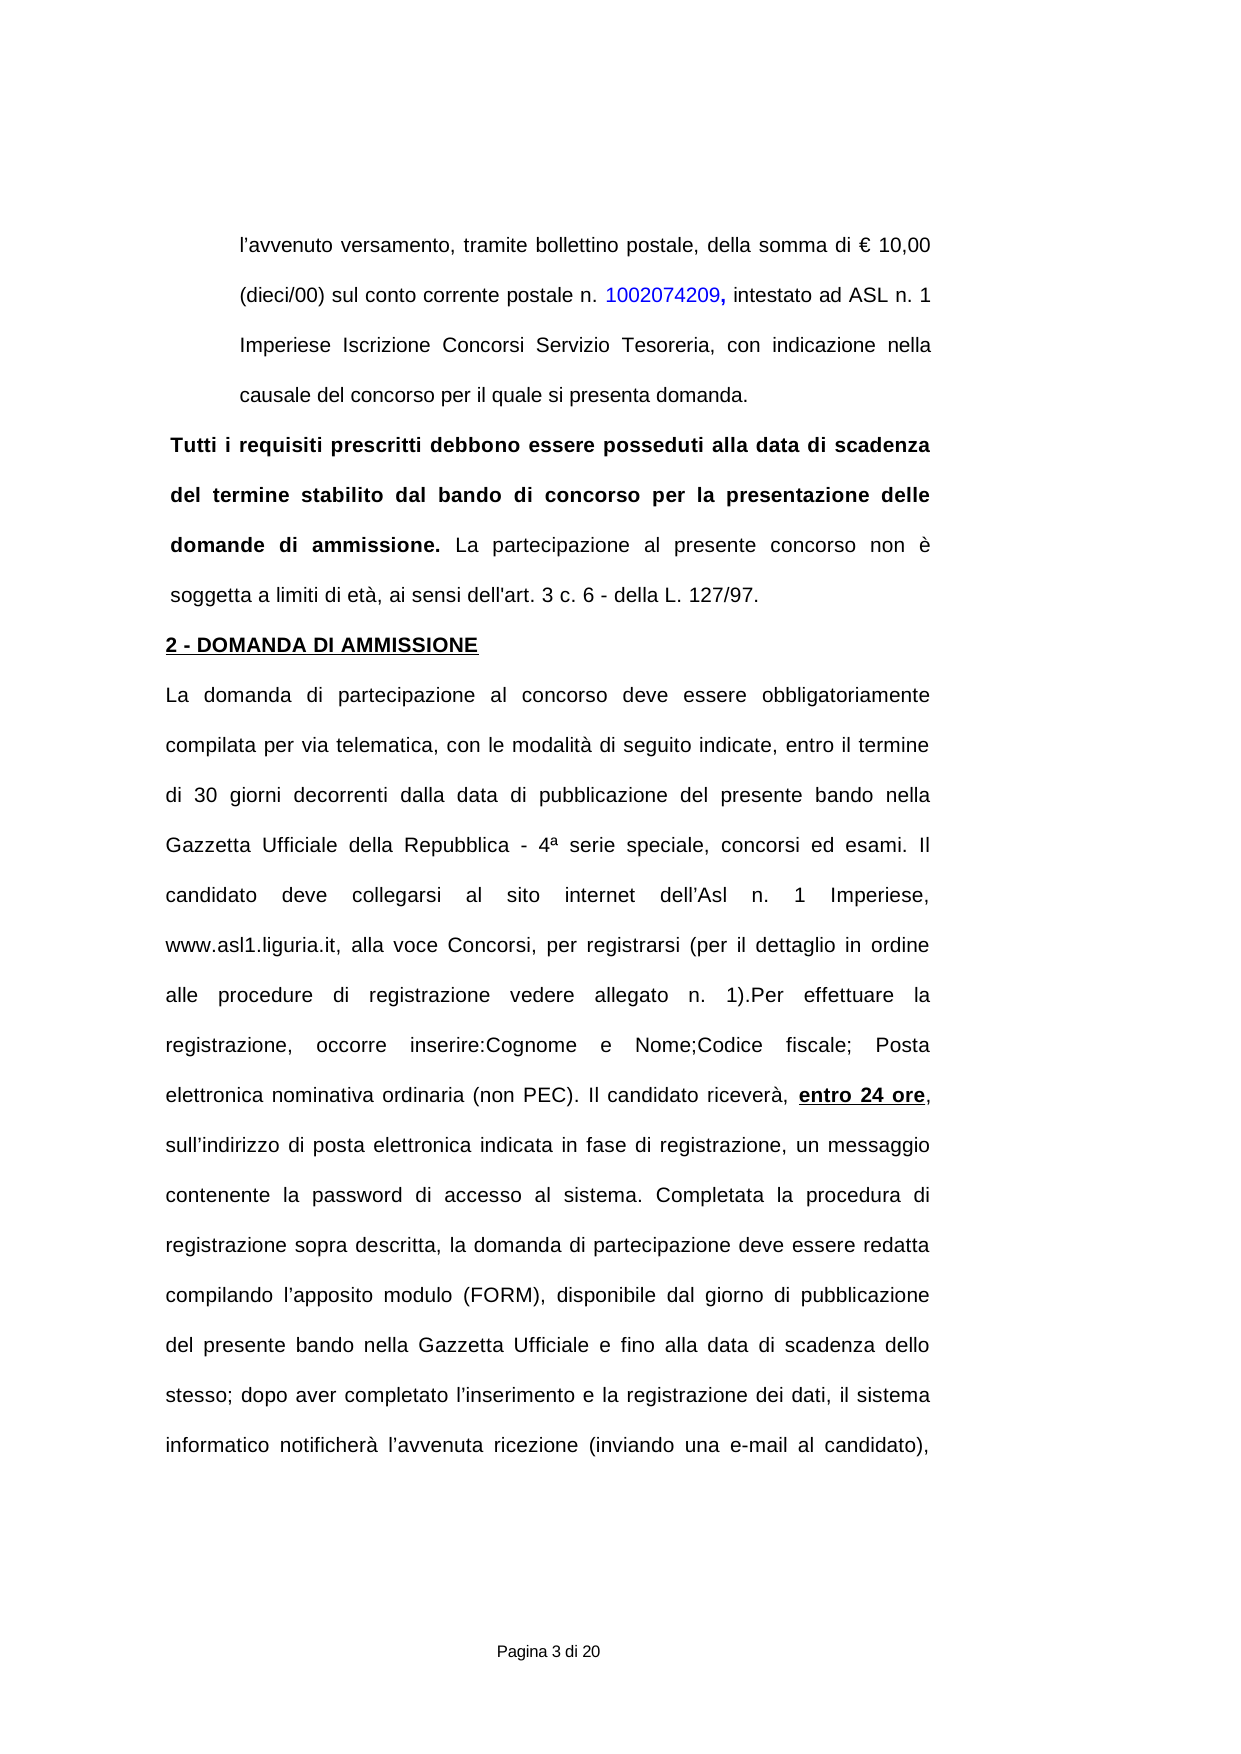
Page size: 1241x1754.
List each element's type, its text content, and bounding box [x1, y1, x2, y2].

text Tutti i requisiti prescritti debbono essere posseduti alla data di scadenza del termine stabilito dal bando di concorso per la presentazione delle domande di ammissione. La partecipazione al presente concorso non è soggetta a limiti di età, ai sensi dell'art. 3 c. 6 - della L. 127/97. [170, 407, 931, 607]
list l’avvenuto versamento, tramite bollettino postale, della somma di € 10,00 (dieci/00) sul conto corrente postale n. 1002074209, intestato ad ASL n. 1 Imperiese Iscrizione Concorsi Servizio Tesoreria, con indicazione nella causale del concorso per il quale si presenta domanda. [164, 207, 931, 407]
text 2 - DOMANDA DI AMMISSIONE [165, 607, 931, 657]
text La domanda di partecipazione al concorso deve essere obbligatoriamente compilata per via telematica, con le modalità di seguito indicate, entro il termine di 30 giorni decorrenti dalla data di pubblicazione del presente bando nella Gazzetta Ufficiale della Repubblica - 4ª serie speciale, concorsi ed esami. Il candidato deve collegarsi al sito internet dell’Asl n. 1 Imperiese, www.asl1.liguria.it, alla voce Concorsi, per registrarsi (per il dettaglio in ordine alle procedure di registrazione vedere allegato n. 1).Per effettuare la registrazione, occorre inserire:Cognome e Nome;Codice fiscale; Posta elettronica nominativa ordinaria (non PEC). Il candidato riceverà, entro 24 ore, sull’indirizzo di posta elettronica indicata in fase di registrazione, un messaggio contenente la password di accesso al sistema. Completata la procedura di registrazione sopra descritta, la domanda di partecipazione deve essere redatta compilando l’apposito modulo (FORM), disponibile dal giorno di pubblicazione del presente bando nella Gazzetta Ufficiale e fino alla data di scadenza dello stesso; dopo aver completato l’inserimento e la registrazione dei dati, il sistema informatico notificherà l’avvenuta ricezione (inviando una e-mail al candidato), [165, 657, 931, 1457]
